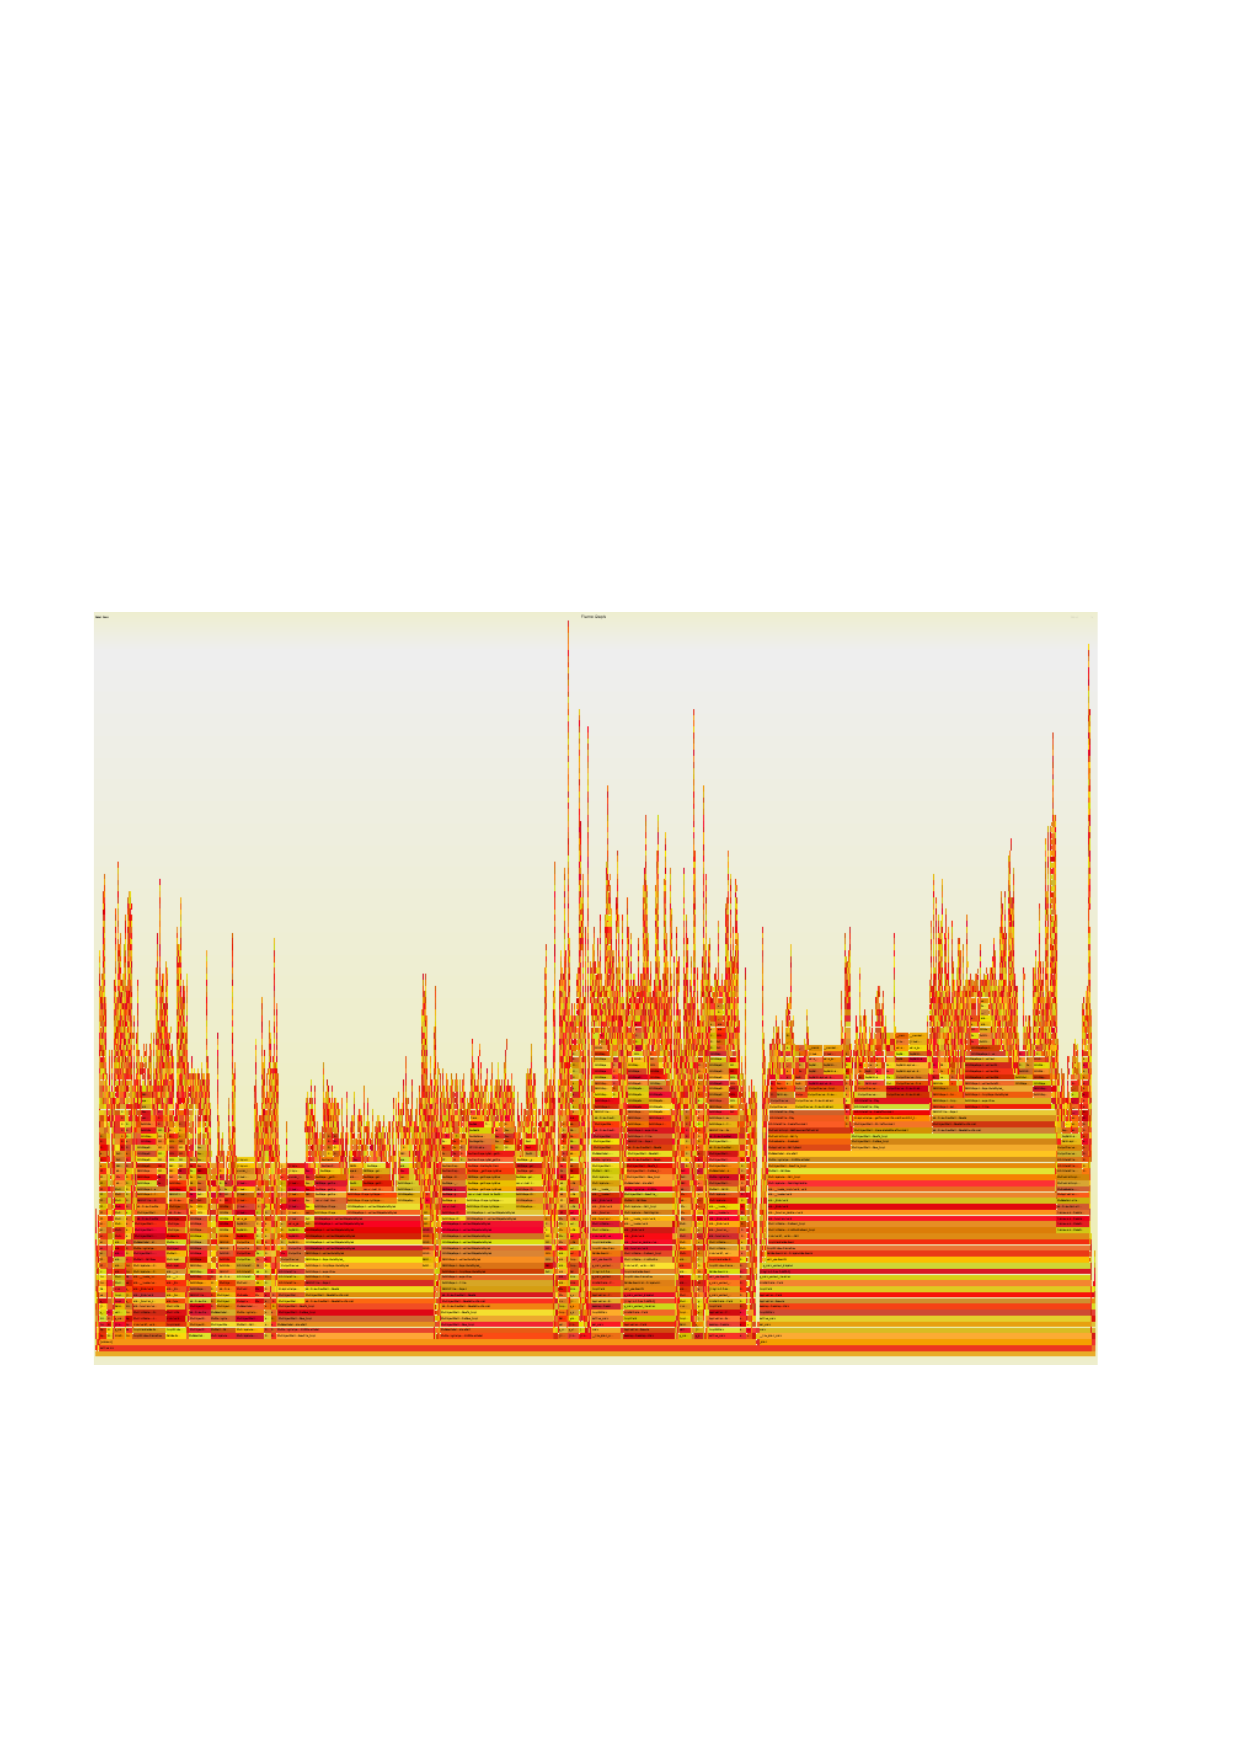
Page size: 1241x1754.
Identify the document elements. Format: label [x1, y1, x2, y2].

picture [93, 612, 1098, 1365]
